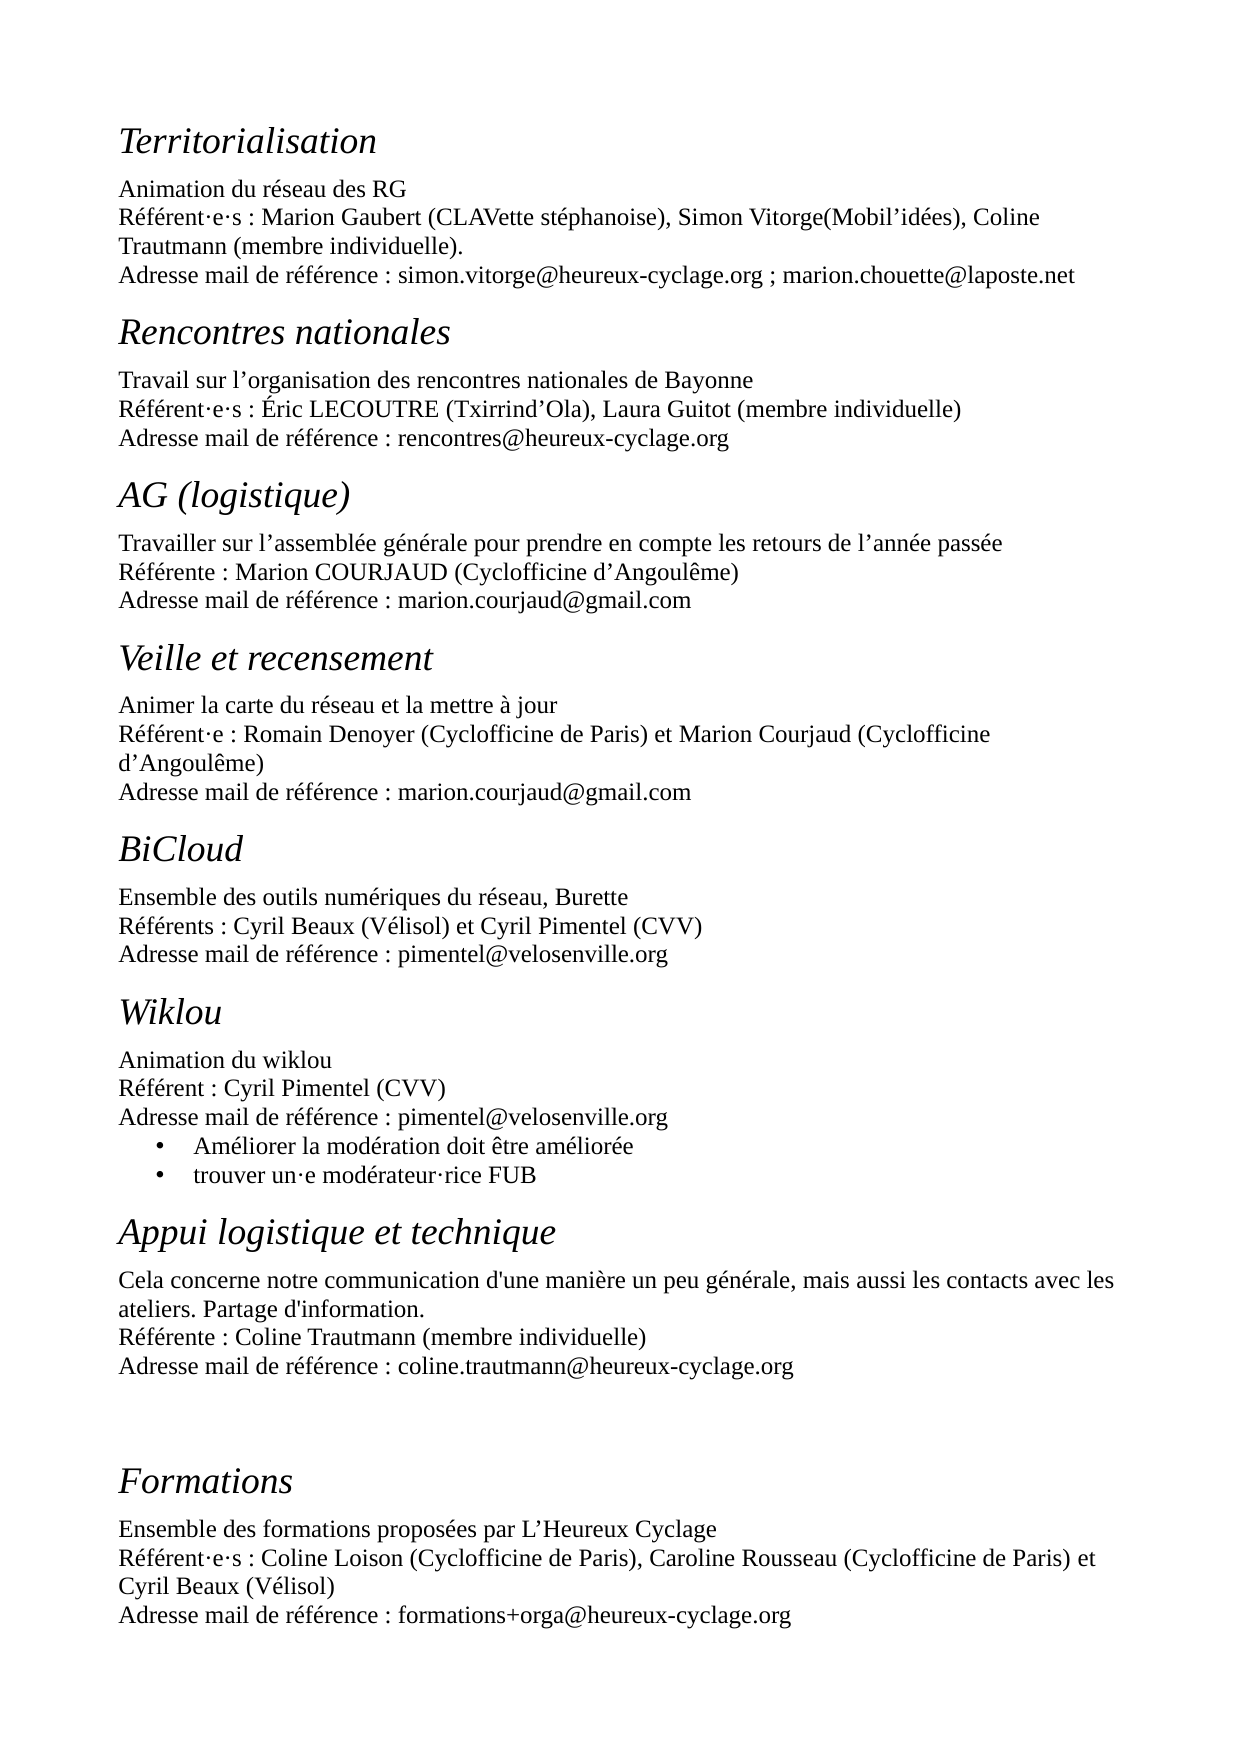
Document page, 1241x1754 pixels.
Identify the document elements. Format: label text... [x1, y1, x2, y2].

text Ensemble des formations proposées par L’Heureux Cyclage [118, 1514, 1122, 1543]
text Adresse mail de référence : simon.vitorge@heureux-cyclage.org ; marion.chouette@laposte.net [118, 260, 1122, 289]
text Adresse mail de référence : marion.courjaud@gmail.com [118, 585, 1122, 614]
subtitle Wiklou [118, 989, 1122, 1032]
subtitle Veille et recensement [118, 635, 1122, 678]
list trouver un·e modérateur·rice FUB [156, 1160, 1122, 1188]
text Ensemble des outils numériques du réseau, Burette [118, 882, 1122, 911]
text Animer la carte du réseau et la mettre à jour [118, 691, 1122, 719]
text Adresse mail de référence : pimentel@velosenville.org [118, 1102, 1122, 1131]
text Référents : Cyril Beaux (Vélisol) et Cyril Pimentel (CVV) [118, 911, 1122, 939]
subtitle Territorialisation [118, 118, 1122, 161]
text Adresse mail de référence : marion.courjaud@gmail.com [118, 777, 1122, 806]
text Animation du wiklou [118, 1045, 1122, 1073]
subtitle Formations [118, 1458, 1122, 1501]
text Référent·e·s : Marion Gaubert (CLAVette stéphanoise), Simon Vitorge(Mobil’idées), Coline Trautmann (membre individuelle). [118, 202, 1122, 260]
text Référent : Cyril Pimentel (CVV) [118, 1073, 1122, 1102]
text Référente : Coline Trautmann (membre individuelle) [118, 1322, 1122, 1351]
list Améliorer la modération doit être améliorée [156, 1131, 1122, 1160]
text Adresse mail de référence : pimentel@velosenville.org [118, 939, 1122, 968]
text Référent·e·s : Éric LECOUTRE (Txirrind’Ola), Laura Guitot (membre individuelle) [118, 394, 1122, 423]
text Référent·e·s : Coline Loison (Cyclofficine de Paris), Caroline Rousseau (Cyclofficine de Paris) et Cyril Beaux (Vélisol) [118, 1543, 1122, 1600]
text Référent·e : Romain Denoyer (Cyclofficine de Paris) et Marion Courjaud (Cyclofficine d’Angoulême) [118, 719, 1122, 777]
text Référente : Marion Courjaud (Cyclofficine d’Angoulême) [118, 557, 1122, 585]
text Adresse mail de référence : coline.trautmann@heureux-cyclage.org [118, 1351, 1122, 1380]
subtitle AG (logistique) [118, 472, 1122, 515]
subtitle BiCloud [118, 826, 1122, 869]
text Adresse mail de référence : rencontres@heureux-cyclage.org [118, 423, 1122, 451]
text Animation du réseau des RG [118, 174, 1122, 202]
text Adresse mail de référence : formations+orga@heureux-cyclage.org [118, 1600, 1122, 1629]
text Travail sur l’organisation des rencontres nationales de Bayonne [118, 365, 1122, 394]
subtitle Rencontres nationales [118, 309, 1122, 353]
text Cela concerne notre communication d'une manière un peu générale, mais aussi les contacts avec les ateliers. Partage d'information. [118, 1265, 1122, 1322]
text Travailler sur l’assemblée générale pour prendre en compte les retours de l’année passée [118, 528, 1122, 557]
subtitle Appui logistique et technique [118, 1209, 1122, 1252]
